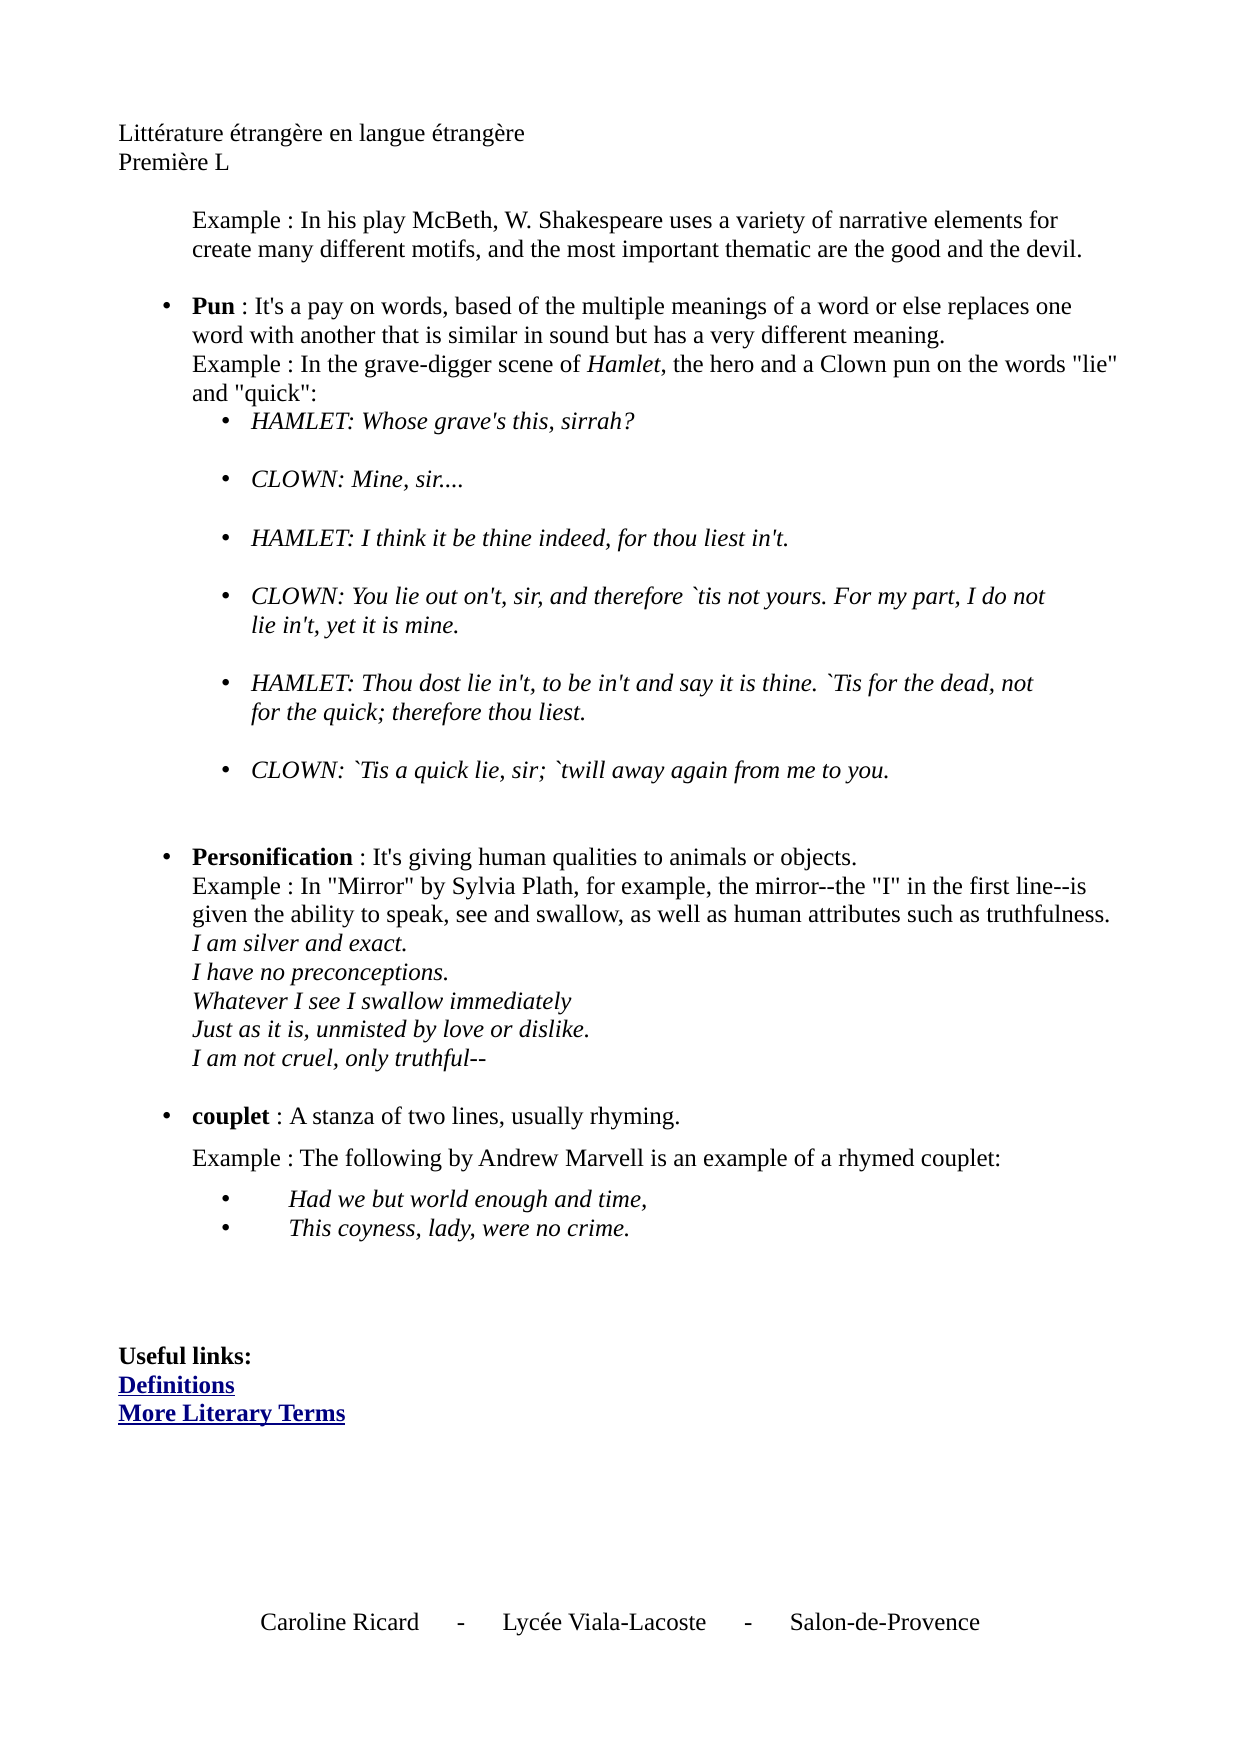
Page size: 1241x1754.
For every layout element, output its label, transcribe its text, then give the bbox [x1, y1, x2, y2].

text More Literary Terms [118, 1398, 1122, 1427]
list Pun : It's a pay on words, based of the multiple meanings of a word or else replaces one word with another that is similar in sound but has a very different meaning. [162, 291, 1122, 349]
list HAMLET: Thou dost lie in't, to be in't and say it is thine. `Tis for the dead, not for the quick; therefore thou liest. [221, 668, 1063, 726]
list couplet : A stanza of two lines, usually rhyming. [162, 1101, 1122, 1130]
list Personification : It's giving human qualities to animals or objects. [162, 842, 1122, 871]
text Useful links: [118, 1341, 1122, 1370]
list CLOWN: Mine, sir.... [221, 464, 1063, 493]
list This coyness, lady, were no crime. [221, 1213, 1122, 1241]
list Had we but world enough and time, [221, 1184, 1122, 1213]
list I am silver and exact. I have no preconceptions. Whatever I see I swallow immediately Just as it is, unmisted by love or dislike. I am not cruel, only truthful-- [162, 928, 1004, 1072]
list HAMLET: Whose grave's this, sirrah? [221, 406, 1063, 435]
list CLOWN: You lie out on't, sir, and therefore `tis not yours. For my part, I do not lie in't, yet it is mine. [221, 581, 1063, 638]
list Example : In the grave-digger scene of Hamlet, the hero and a Clown pun on the words "lie" and "quick": [162, 349, 1122, 406]
text Definitions [118, 1370, 1122, 1398]
list CLOWN: `Tis a quick lie, sir; `twill away again from me to you. [221, 755, 1063, 784]
list HAMLET: I think it be thine indeed, for thou liest in't. [221, 523, 1063, 552]
list Example : The following by Andrew Marvell is an example of a rhymed couplet: [162, 1143, 1122, 1171]
list Example : In his play McBeth, W. Shakespeare uses a variety of narrative elements for create many different motifs, and the most important thematic are the good and the devil. [162, 205, 1122, 263]
list Example : In "Mirror" by Sylvia Plath, for example, the mirror--the "I" in the first line--is given the ability to speak, see and swallow, as well as human attributes such as truthfulness. [162, 871, 1122, 928]
